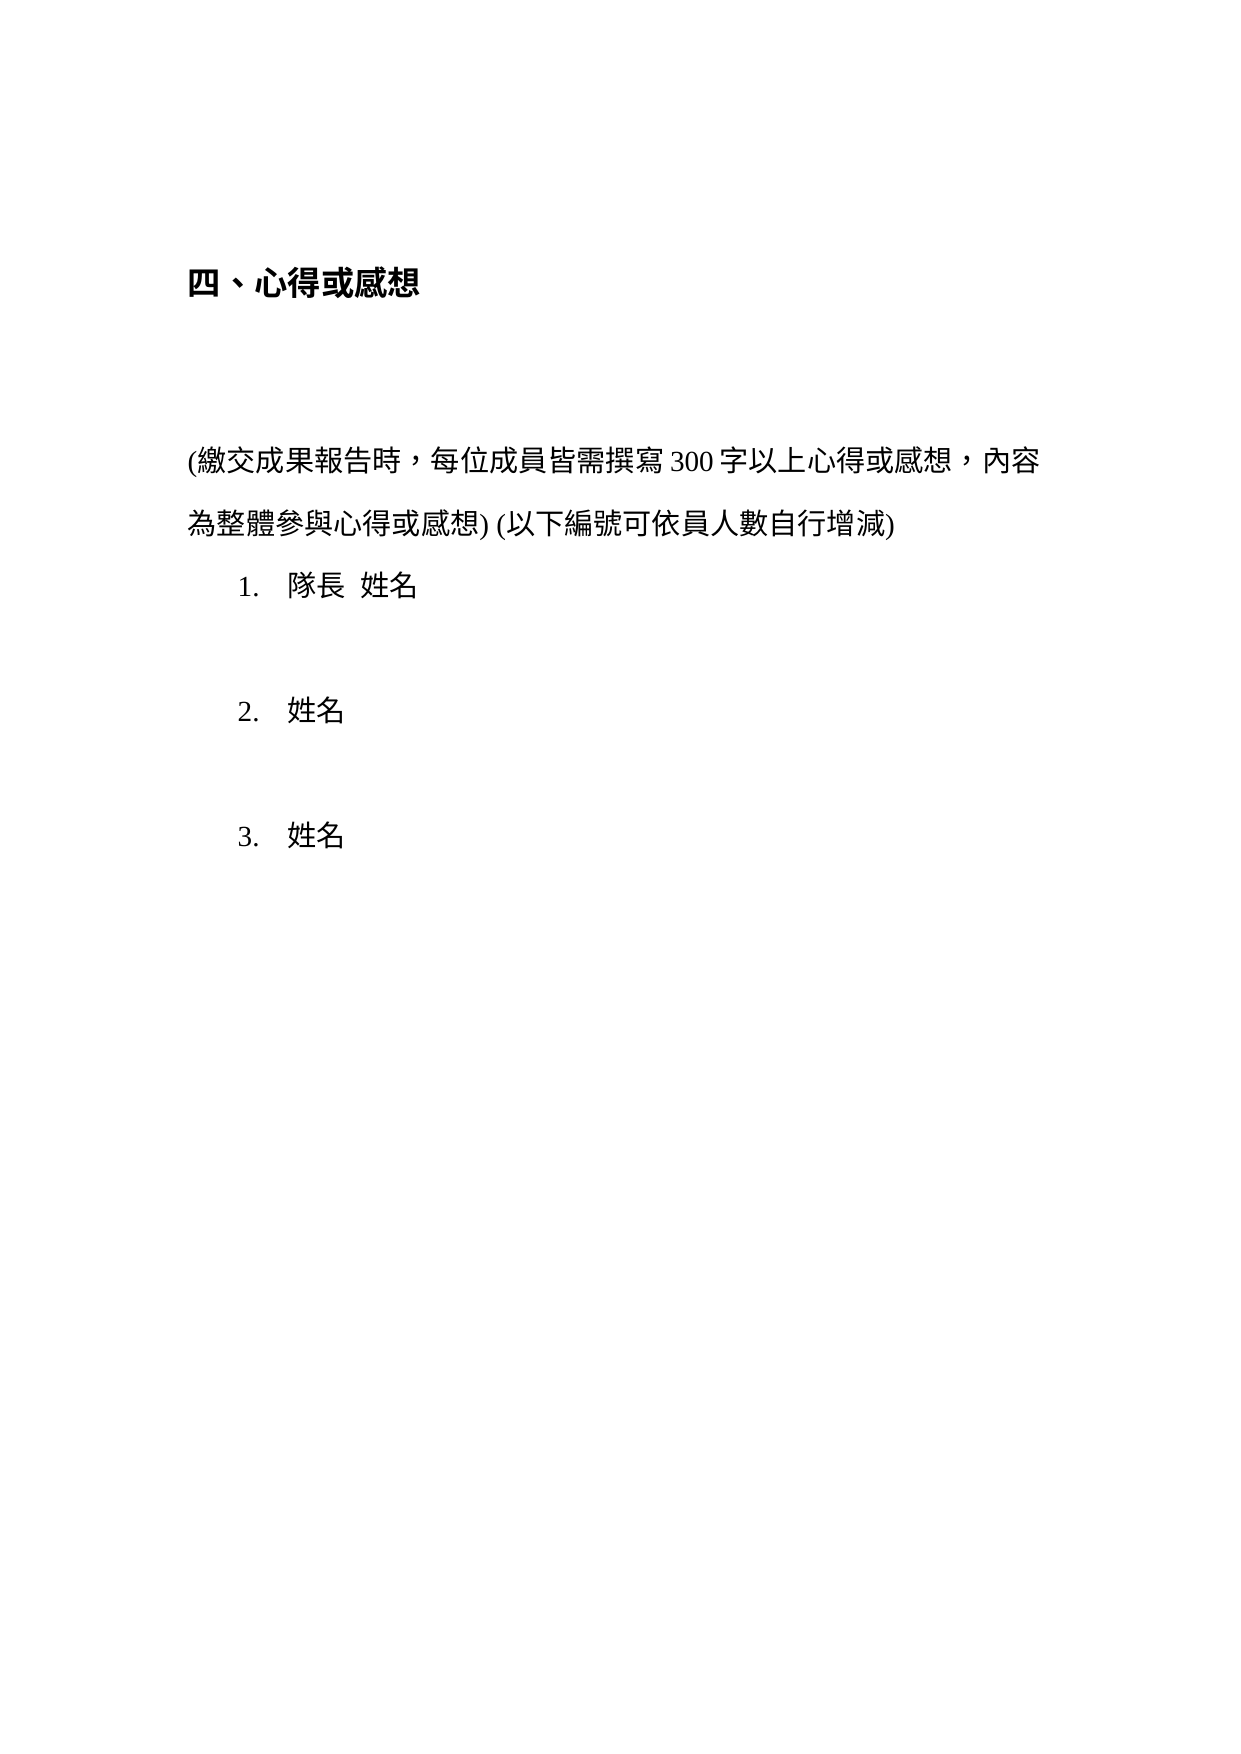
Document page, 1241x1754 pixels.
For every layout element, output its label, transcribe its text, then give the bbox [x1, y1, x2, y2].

subtitle 四、心得或感想 [187, 239, 1053, 302]
list 姓名 [237, 792, 1053, 855]
list 隊長 姓名 [237, 542, 1053, 605]
text (繳交成果報告時，每位成員皆需撰寫300字以上心得或感想，內容為整體參與心得或感想) (以下編號可依員人數自行增減) [187, 417, 1053, 542]
list 姓名 [237, 667, 1053, 730]
